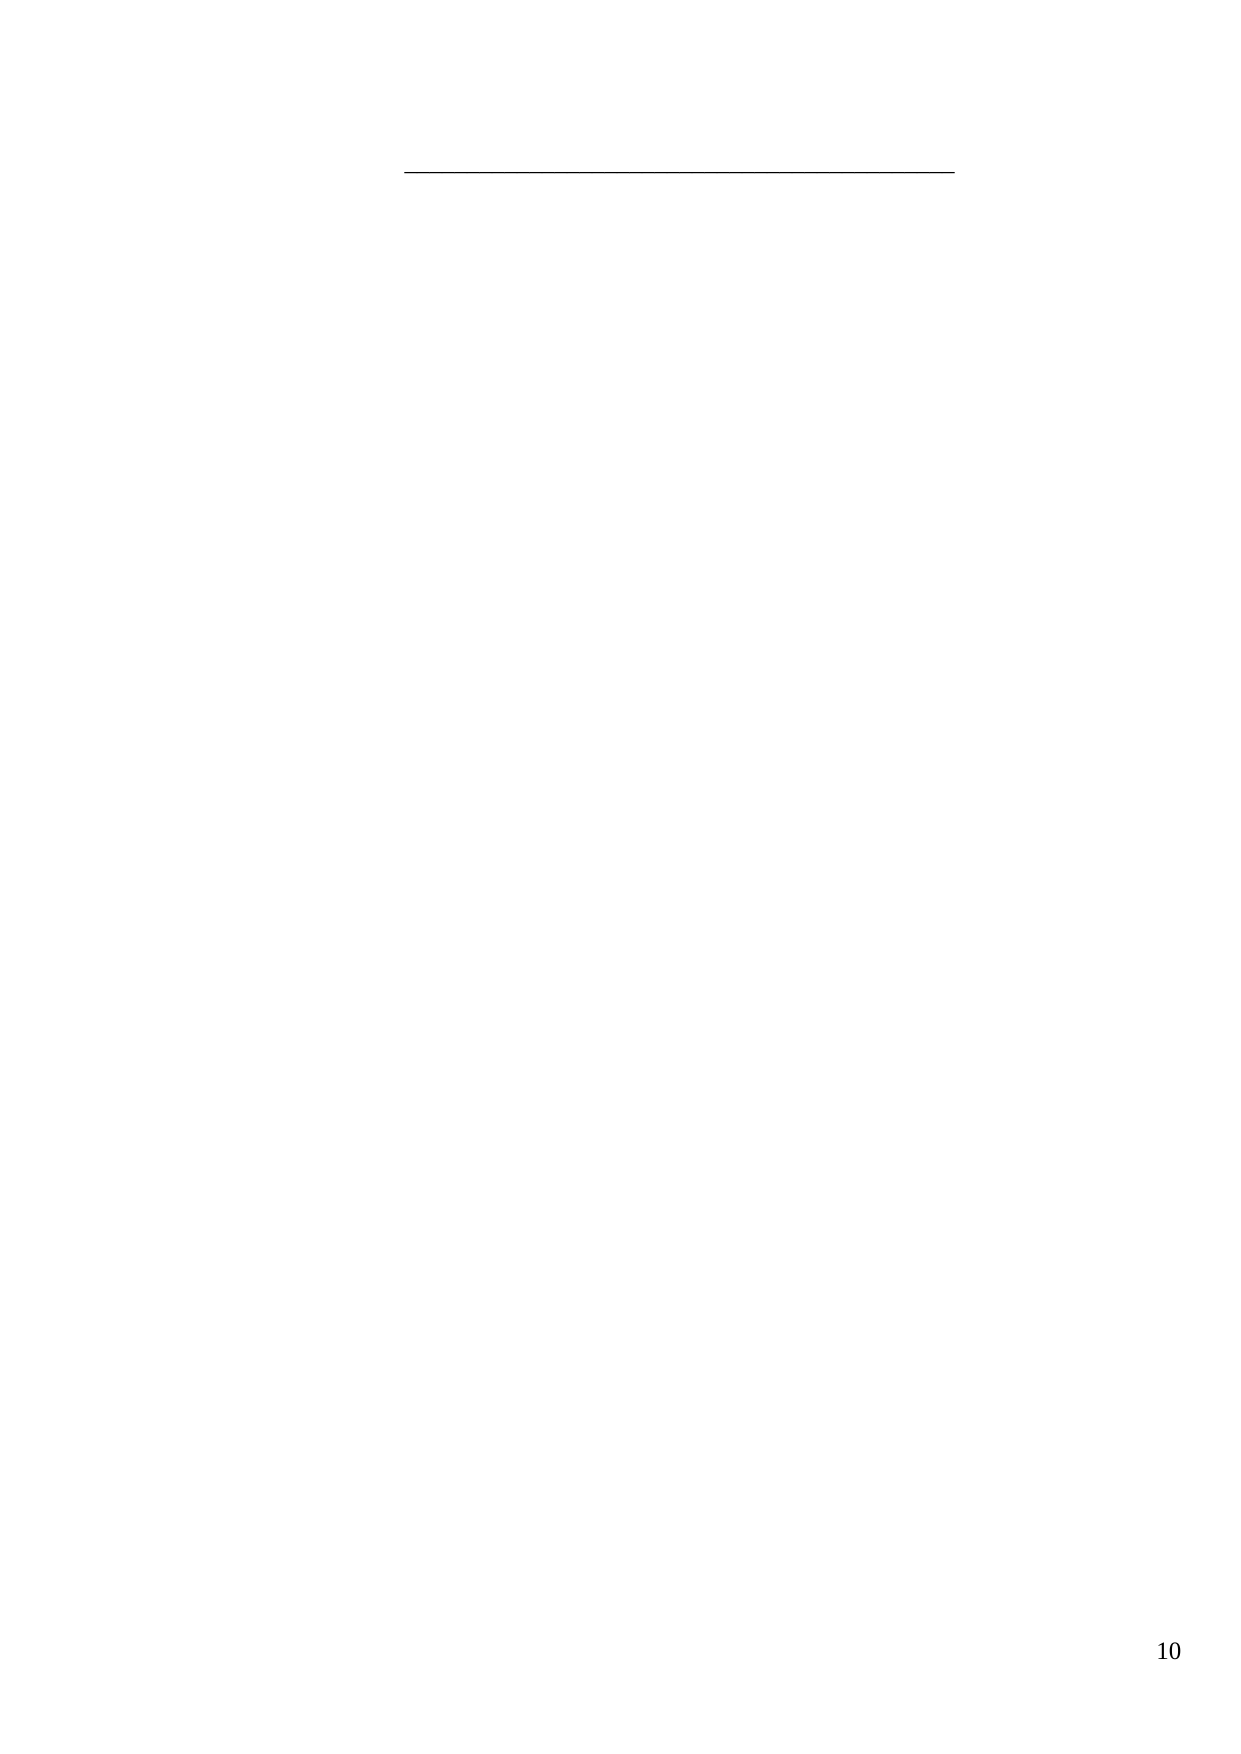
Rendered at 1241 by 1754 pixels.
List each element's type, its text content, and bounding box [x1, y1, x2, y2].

text ____________________________________________ [177, 147, 1181, 176]
